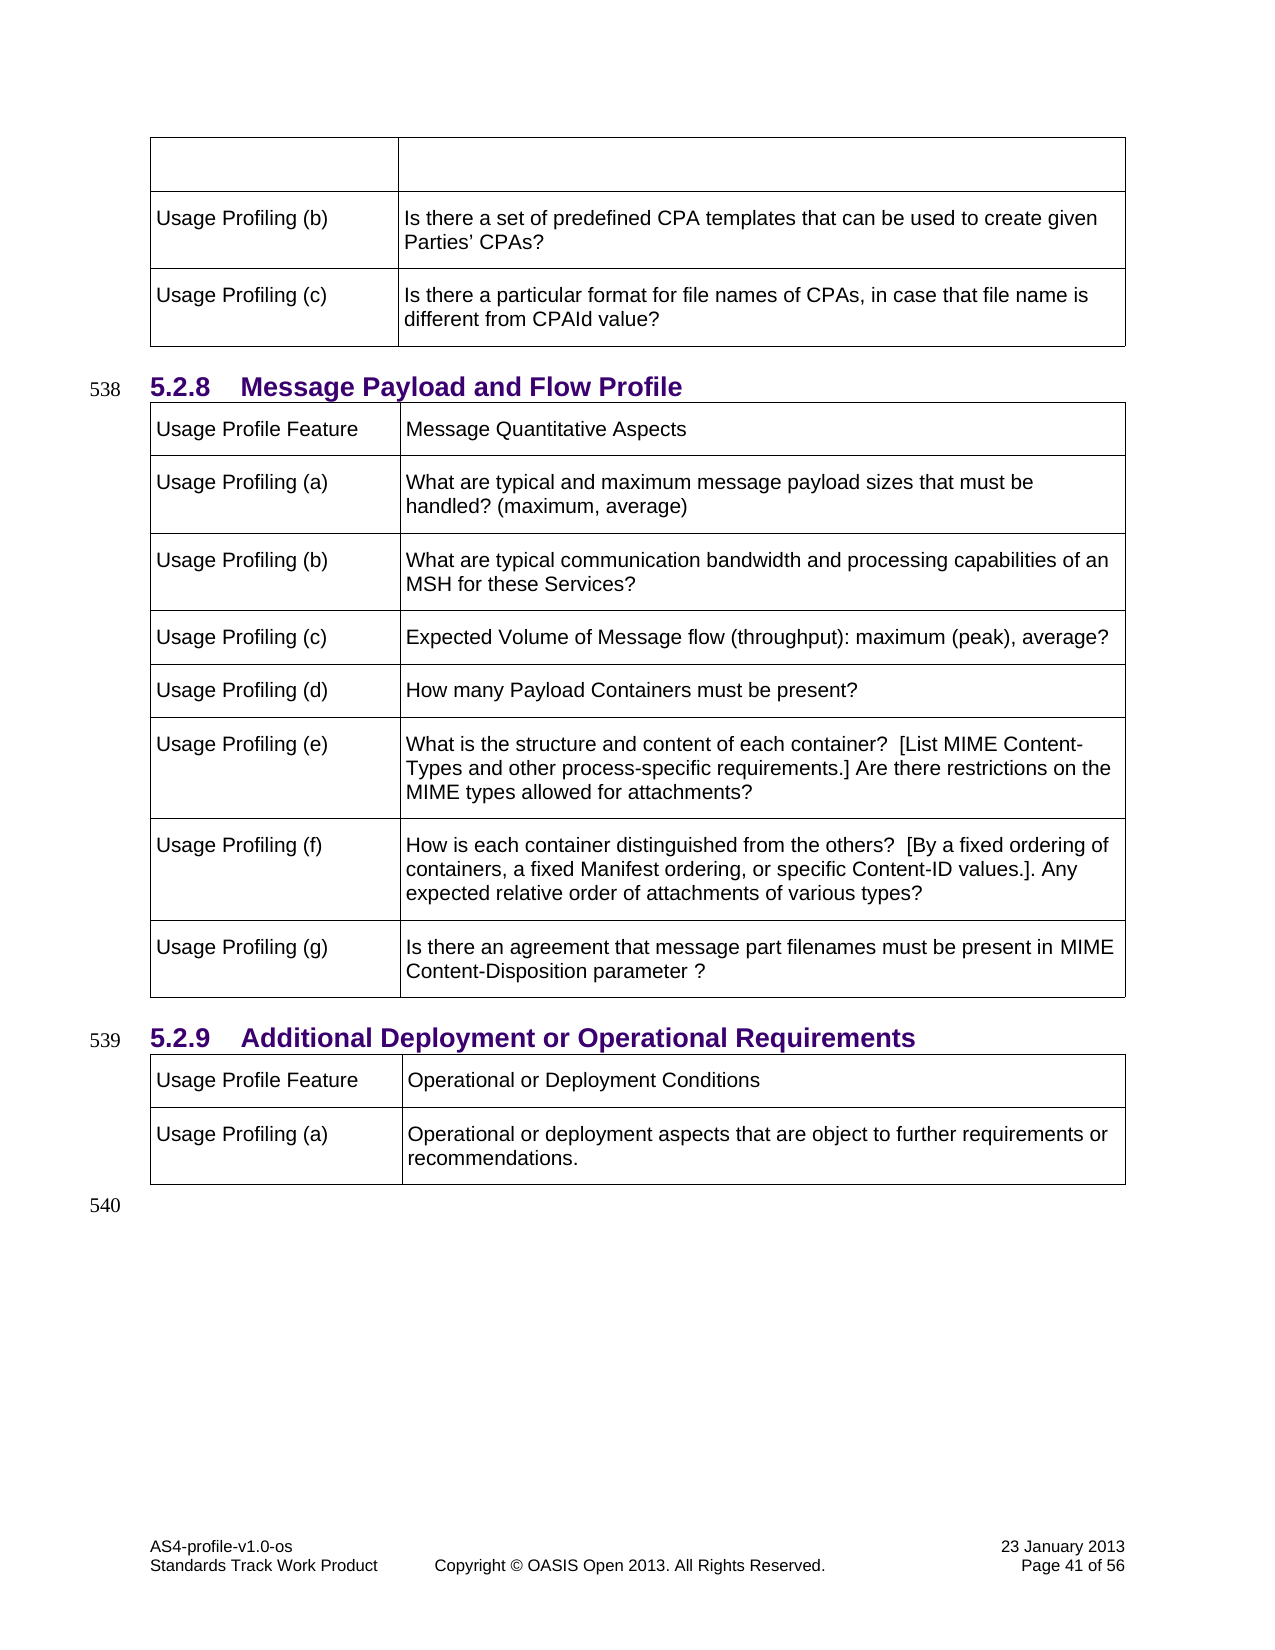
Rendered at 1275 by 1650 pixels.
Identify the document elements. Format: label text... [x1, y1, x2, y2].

table_cell How is each container distinguished from the others? [By a fixed ordering of containers, a fixed Manifest ordering, or specific Content-ID values.]. Any expected relative order of attachments of various types? [401, 819, 1125, 920]
table_cell [151, 138, 398, 191]
table_cell Usage Profiling (c) [151, 269, 398, 346]
table_cell What are typical communication bandwidth and processing capabilities of an MSH for these Services? [401, 534, 1125, 610]
table_cell Usage Profiling (g) [151, 921, 400, 997]
subtitle Additional Deployment or Operational Requirements [150, 1022, 1125, 1053]
table_cell What are typical and maximum message payload sizes that must be handled? (maximum, average) [401, 456, 1125, 533]
table_cell Usage Profiling (f) [151, 819, 400, 920]
table_cell How many Payload Containers must be present? [401, 665, 1125, 717]
subtitle Message Payload and Flow Profile [150, 371, 1125, 402]
table_cell Expected Volume of Message flow (throughput): maximum (peak), average? [401, 611, 1125, 663]
table_cell Usage Profiling (c) [151, 611, 400, 663]
table_cell Is there a set of predefined CPA templates that can be used to create given Parties’ CPAs? [399, 192, 1125, 268]
table_cell Usage Profiling (b) [151, 192, 398, 268]
table_cell Usage Profiling (a) [151, 1108, 402, 1184]
table_header Usage Profile Feature [151, 403, 400, 455]
table_cell Usage Profiling (d) [151, 665, 400, 717]
table_cell Is there a particular format for file names of CPAs, in case that file name is different from CPAId value? [399, 269, 1125, 346]
table_cell [399, 138, 1125, 191]
table_cell Usage Profiling (a) [151, 456, 400, 533]
table_cell Usage Profiling (b) [151, 534, 400, 610]
table_cell Usage Profiling (e) [151, 718, 400, 818]
table_cell Operational or deployment aspects that are object to further requirements or recommendations. [403, 1108, 1125, 1184]
table_header Message Quantitative Aspects [401, 403, 1125, 455]
table_cell What is the structure and content of each container? [List MIME Content-Types and other process-specific requirements.] Are there restrictions on the MIME types allowed for attachments? [401, 718, 1125, 818]
table_header Usage Profile Feature [151, 1055, 402, 1107]
table_header Operational or Deployment Conditions [403, 1055, 1125, 1107]
table_cell Is there an agreement that message part filenames must be present in MIME Content-Disposition parameter ? [401, 921, 1125, 997]
